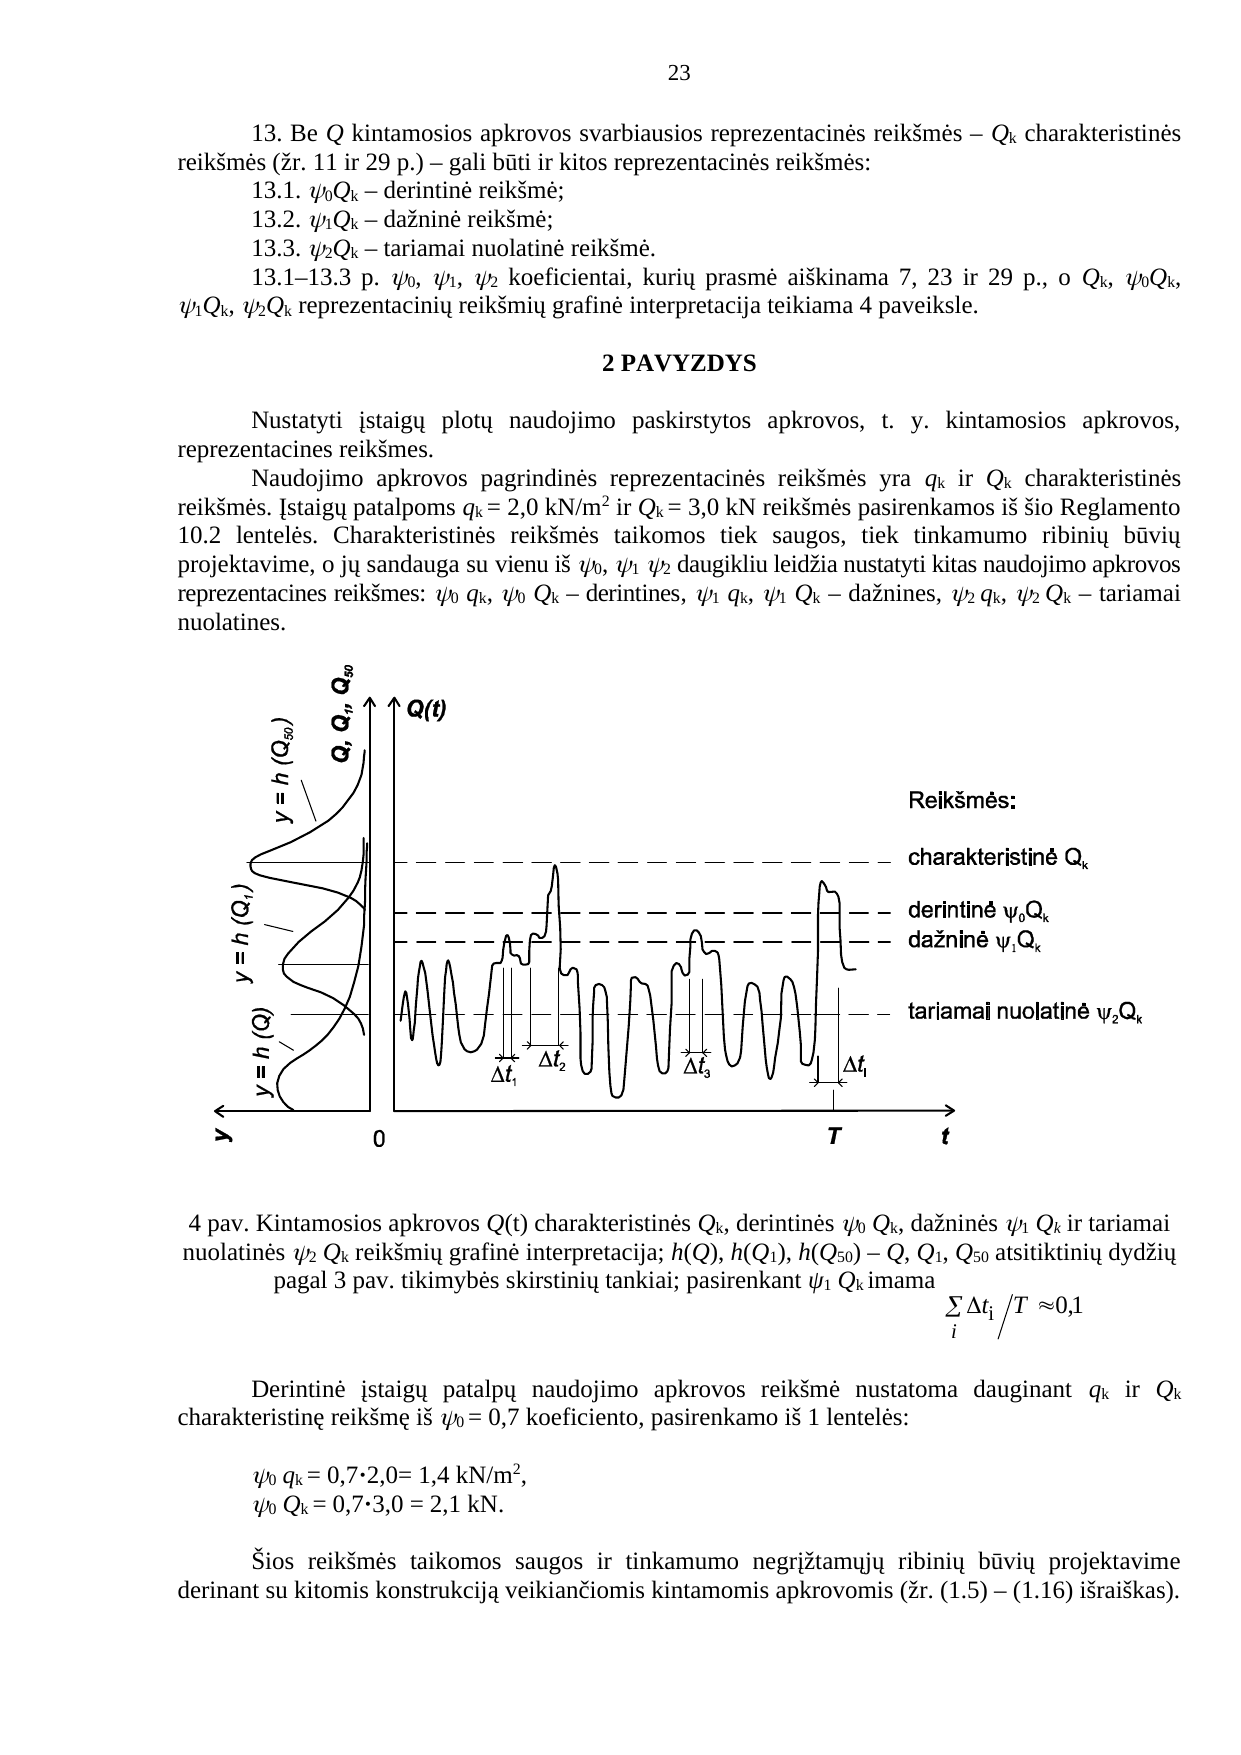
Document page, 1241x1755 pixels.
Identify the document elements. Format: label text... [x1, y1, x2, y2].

text 4 pav. Kintamosios apkrovos Q(t) charakteristinės Qk, derintinės 0 Qk, dažninės 1 Qk ir tariamai nuolatinės 2 Qk reikšmių grafinė interpretacija; h(Q), h(Q1), h(Q50) – Q, Q1, Q50 atsitiktinių dydžių pagal 3 pav. tikimybės skirstinių tankiai; pasirenkant ψ1 Qk imama [177, 1208, 1181, 1345]
text 0 Qk = 0,7·3,0 = 2,1 kN. [177, 1489, 1181, 1517]
text Derintinė įstaigų patalpų naudojimo apkrovos reikšmė nustatoma dauginant qk ir Qk charakteristinę reikšmę iš 0 = 0,7 koeficiento, pasirenkamo iš 1 lentelės: [177, 1374, 1181, 1431]
text Šios reikšmės taikomos saugos ir tinkamumo negrįžtamųjų ribinių būvių projektavime derinant su kitomis konstrukciją veikiančiomis kintamomis apkrovomis (žr. (1.5) – (1.16) išraiškas). [177, 1546, 1181, 1604]
text 0 qk = 0,7·2,0= 1,4 kN/m2, [177, 1460, 1181, 1489]
text Nustatyti įstaigų plotų naudojimo paskirstytos apkrovos, t. y. kintamosios apkrovos, reprezentacines reikšmes. [177, 406, 1181, 463]
text 13.2. 1Qk – dažninė reikšmė; [177, 204, 1181, 233]
text 13.1. 0Qk – derintinė reikšmė; [177, 176, 1181, 204]
text 13.1–13.3 p. 0, 1, 2 koeficientai, kurių prasmė aiškinama 7, 23 ir 29 p., o Qk, 0Qk, 1Qk, 2Qk reprezentacinių reikšmių grafinė interpretacija teikiama 4 paveiksle. [177, 262, 1181, 319]
text 13.3. 2Qk – tariamai nuolatinė reikšmė. [177, 233, 1181, 262]
text 13. Be Q kintamosios apkrovos svarbiausios reprezentacinės reikšmės – Qk charakteristinės reikšmės (žr. 11 ir 29 p.) – gali būti ir kitos reprezentacinės reikšmės: [177, 118, 1181, 176]
text Naudojimo apkrovos pagrindinės reprezentacinės reikšmės yra qk ir Qk charakteristinės reikšmės. Įstaigų patalpoms qk = 2,0 kN/m2 ir Qk = 3,0 kN reikšmės pasirenkamos iš šio Reglamento 10.2 lentelės. Charakteristinės reikšmės taikomos tiek saugos, tiek tinkamumo ribinių būvių projektavime, o jų sandauga su vienu iš 0, 1 2 daugikliu leidžia nustatyti kitas naudojimo apkrovos reprezentacines reikšmes: 0 qk, 0 Qk – derintines, 1 qk, 1 Qk – dažnines, 2 qk, 2 Qk – tariamai nuolatines. [177, 463, 1181, 636]
text 2 pavyzdys [177, 348, 1181, 377]
